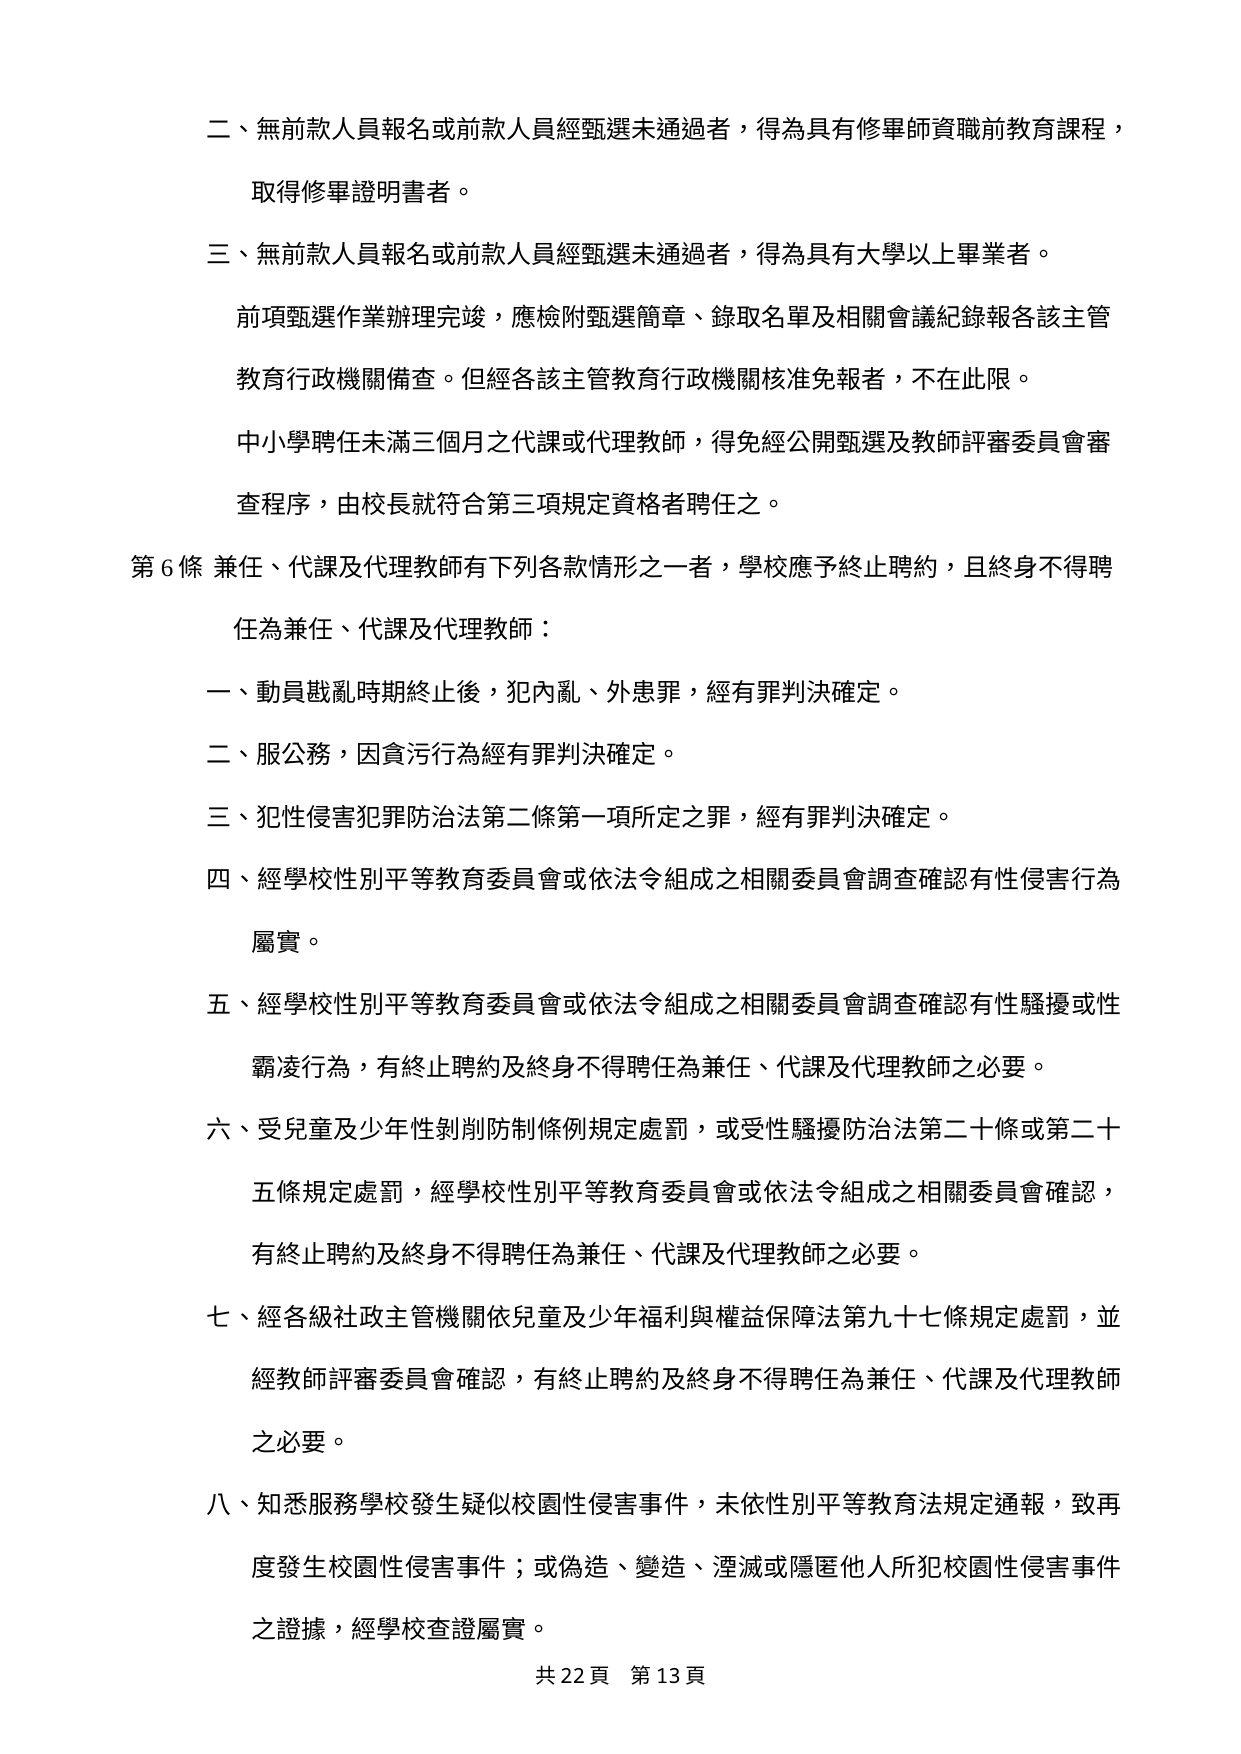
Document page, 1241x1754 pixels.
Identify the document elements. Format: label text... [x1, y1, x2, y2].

text 六、受兒童及少年性剝削防制條例規定處罰，或受性騷擾防治法第二十條或第二十五條規定處罰，經學校性別平等教育委員會或依法令組成之相關委員會確認， 有終止聘約及終身不得聘任為兼任、代課及代理教師之必要。 [207, 1086, 1122, 1273]
text 四、經學校性別平等教育委員會或依法令組成之相關委員會調查確認有性侵害行為屬實。 [207, 836, 1122, 961]
text 中小學聘任未滿三個月之代課或代理教師，得免經公開甄選及教師評審委員會審查程序，由校長就符合第三項規定資格者聘任之。 [236, 398, 1122, 523]
text 三、犯性侵害犯罪防治法第二條第一項所定之罪，經有罪判決確定。 [207, 773, 1122, 836]
text 二、服公務，因貪污行為經有罪判決確定。 [207, 711, 1122, 773]
text 一、動員戡亂時期終止後，犯內亂、外患罪，經有罪判決確定。 [207, 648, 1122, 711]
text 前項甄選作業辦理完竣，應檢附甄選簡章、錄取名單及相關會議紀錄報各該主管教育行政機關備查。但經各該主管教育行政機關核准免報者，不在此限。 [236, 273, 1122, 398]
text 八、知悉服務學校發生疑似校園性侵害事件，未依性別平等教育法規定通報，致再度發生校園性侵害事件；或偽造、變造、湮滅或隱匿他人所犯校園性侵害事件之證據，經學校查證屬實。 [207, 1461, 1122, 1648]
text 五、經學校性別平等教育委員會或依法令組成之相關委員會調查確認有性騷擾或性霸凌行為，有終止聘約及終身不得聘任為兼任、代課及代理教師之必要。 [207, 961, 1122, 1086]
text 三、無前款人員報名或前款人員經甄選未通過者，得為具有大學以上畢業者。 [207, 211, 1122, 273]
text 二、無前款人員報名或前款人員經甄選未通過者，得為具有修畢師資職前教育課程，取得修畢證明書者。 [207, 86, 1122, 211]
text 第6條 兼任、代課及代理教師有下列各款情形之一者，學校應予終止聘約，且終身不得聘任為兼任、代課及代理教師： [131, 523, 1122, 648]
text 七、經各級社政主管機關依兒童及少年福利與權益保障法第九十七條規定處罰，並經教師評審委員會確認，有終止聘約及終身不得聘任為兼任、代課及代理教師之必要。 [207, 1273, 1122, 1461]
